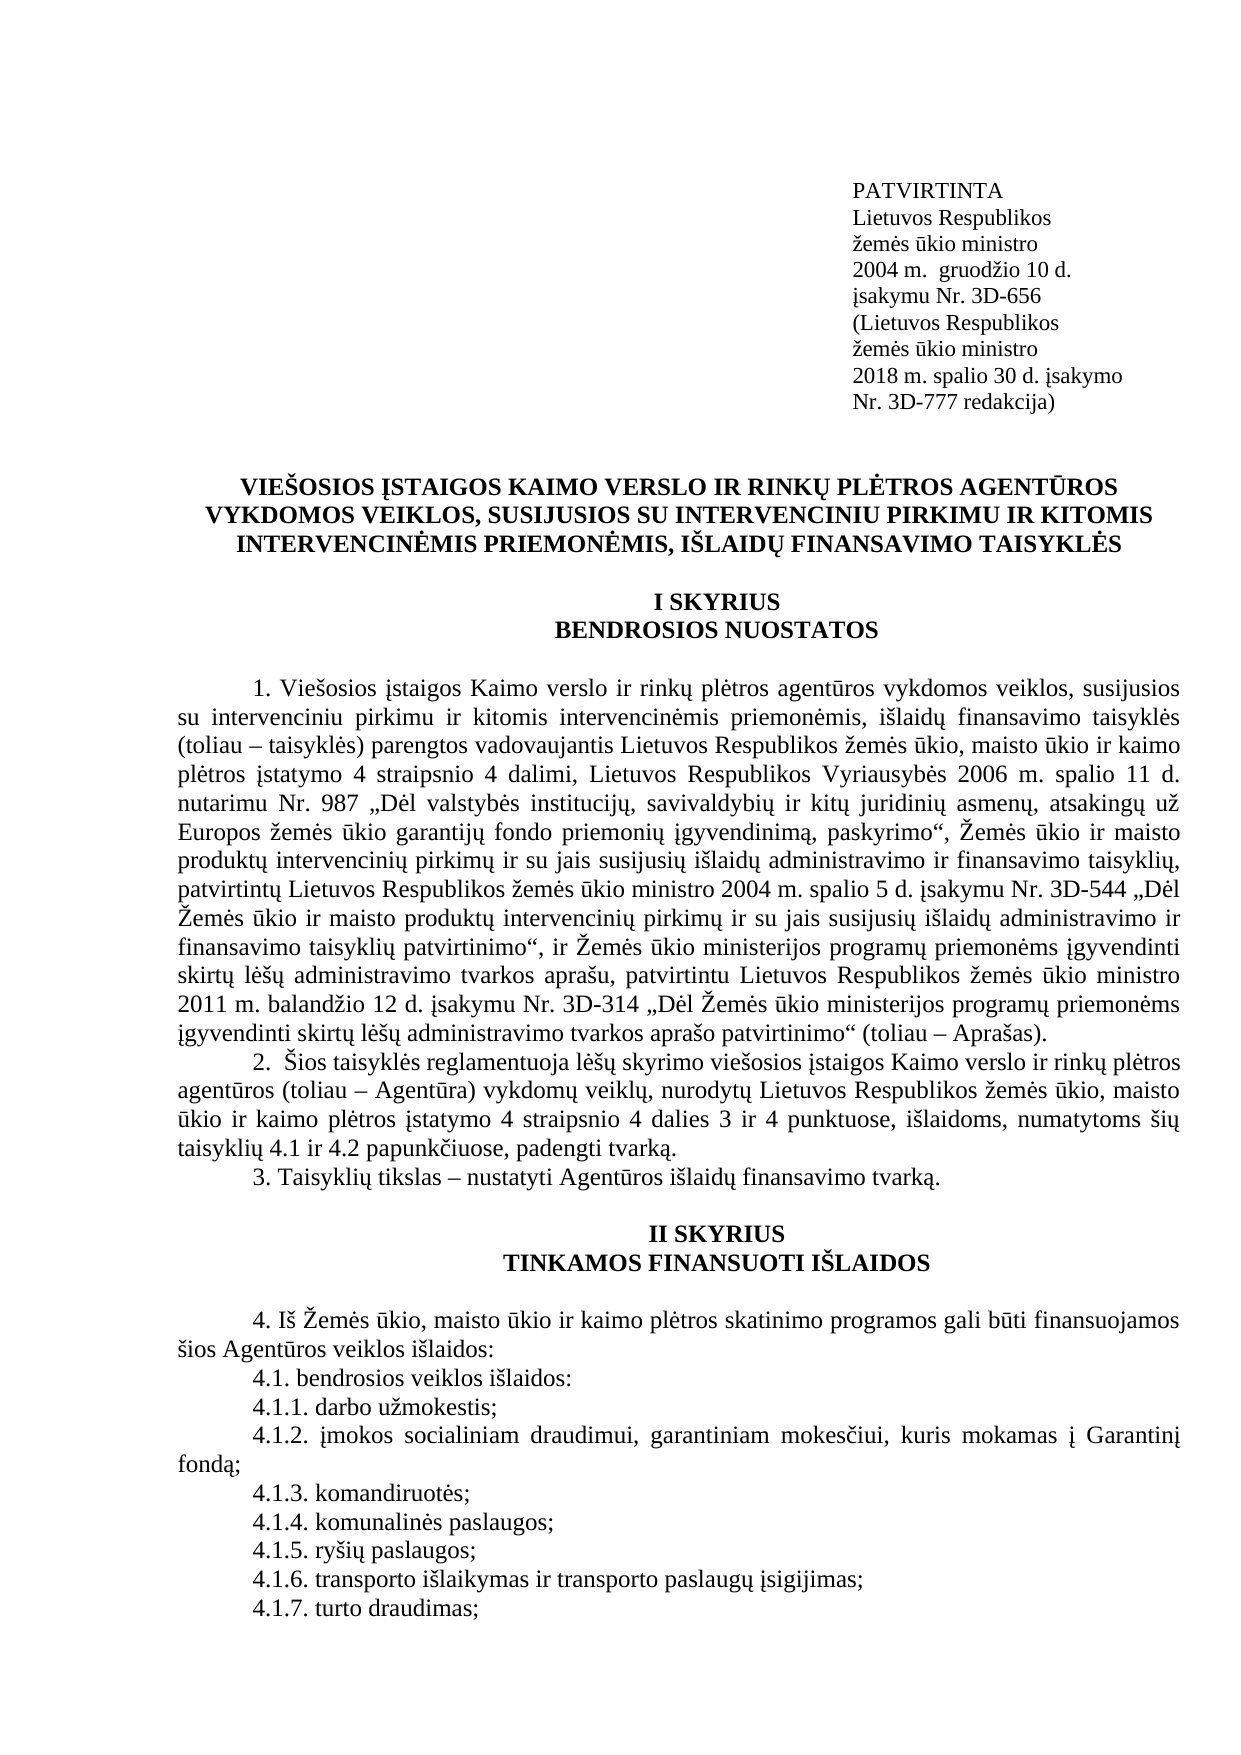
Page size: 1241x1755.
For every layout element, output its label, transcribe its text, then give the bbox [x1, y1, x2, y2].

text 4.1.2. įmokos socialiniam draudimui, garantiniam mokesčiui, kuris mokamas į Garantinį fondą; [177, 1421, 1181, 1478]
text TINKAMOS FINANSUOTI IŠLAIDOS [177, 1248, 1181, 1277]
text 2. Šios taisyklės reglamentuoja lėšų skyrimo viešosios įstaigos Kaimo verslo ir rinkų plėtros agentūros (toliau – Agentūra) vykdomų veiklų, nurodytų Lietuvos Respublikos žemės ūkio, maisto ūkio ir kaimo plėtros įstatymo 4 straipsnio 4 dalies 3 ir 4 punktuose, išlaidoms, numatytoms šių taisyklių 4.1 ir 4.2 papunkčiuose, padengti tvarką. [177, 1047, 1181, 1162]
text Lietuvos Respublikos [852, 203, 1181, 230]
text I SKYRIUS [177, 587, 1181, 616]
text Nr. 3D-777 redakcija) [852, 388, 1181, 414]
text 4.1.7. turto draudimas; [177, 1593, 1181, 1622]
text žemės ūkio ministro [852, 230, 1181, 256]
text 3. Taisyklių tikslas – nustatyti Agentūros išlaidų finansavimo tvarką. [177, 1162, 1181, 1191]
text 2018 m. spalio 30 d. įsakymo [852, 362, 1181, 388]
text 4.1.1. darbo užmokestis; [177, 1392, 1181, 1421]
text BENDROSIOS NUOSTATOS [177, 616, 1181, 644]
text 4.1. bendrosios veiklos išlaidos: [177, 1363, 1181, 1392]
text žemės ūkio ministro [852, 335, 1181, 362]
text (Lietuvos Respublikos [852, 309, 1181, 335]
text 1. Viešosios įstaigos Kaimo verslo ir rinkų plėtros agentūros vykdomos veiklos, susijusios su intervenciniu pirkimu ir kitomis intervencinėmis priemonėmis, išlaidų finansavimo taisyklės (toliau – taisyklės) parengtos vadovaujantis Lietuvos Respublikos žemės ūkio, maisto ūkio ir kaimo plėtros įstatymo 4 straipsnio 4 dalimi, Lietuvos Respublikos Vyriausybės 2006 m. spalio 11 d. nutarimu Nr. 987 „Dėl valstybės institucijų, savivaldybių ir kitų juridinių asmenų, atsakingų už Europos žemės ūkio garantijų fondo priemonių įgyvendinimą, paskyrimo“, Žemės ūkio ir maisto produktų intervencinių pirkimų ir su jais susijusių išlaidų administravimo ir finansavimo taisyklių, patvirtintų Lietuvos Respublikos žemės ūkio ministro 2004 m. spalio 5 d. įsakymu Nr. 3D-544 „Dėl Žemės ūkio ir maisto produktų intervencinių pirkimų ir su jais susijusių išlaidų administravimo ir finansavimo taisyklių patvirtinimo“, ir Žemės ūkio ministerijos programų priemonėms įgyvendinti skirtų lėšų administravimo tvarkos aprašu, patvirtintu Lietuvos Respublikos žemės ūkio ministro 2011 m. balandžio 12 d. įsakymu Nr. 3D-314 „Dėl Žemės ūkio ministerijos programų priemonėms įgyvendinti skirtų lėšų administravimo tvarkos aprašo patvirtinimo“ (toliau – Aprašas). [177, 673, 1181, 1047]
text PATVIRTINTA [852, 177, 1181, 203]
text 4.1.4. komunalinės paslaugos; [177, 1507, 1181, 1536]
text 4.1.5. ryšių paslaugos; [177, 1536, 1181, 1564]
text 4.1.3. komandiruotės; [177, 1478, 1181, 1507]
text 4.1.6. transporto išlaikymas ir transporto paslaugų įsigijimas; [177, 1564, 1181, 1593]
text 2004 m. gruodžio 10 d. [852, 256, 1181, 283]
text VIEŠOSIOS ĮSTAIGOS KAIMO VERSLO IR RINKŲ PLĖTROS AGENTŪROS VYKDOMOS VEIKLOS, SUSIJUSIOS SU INTERVENCINIU PIRKIMU IR KITOMIS INTERVENCINĖMIS PRIEMONĖMIS, IŠLAIDŲ FINANSAVIMO TAISYKLĖS [177, 472, 1181, 558]
text 4. Iš Žemės ūkio, maisto ūkio ir kaimo plėtros skatinimo programos gali būti finansuojamos šios Agentūros veiklos išlaidos: [177, 1306, 1181, 1363]
text II SKYRIUS [177, 1219, 1181, 1248]
text įsakymu Nr. 3D-656 [852, 283, 1181, 309]
